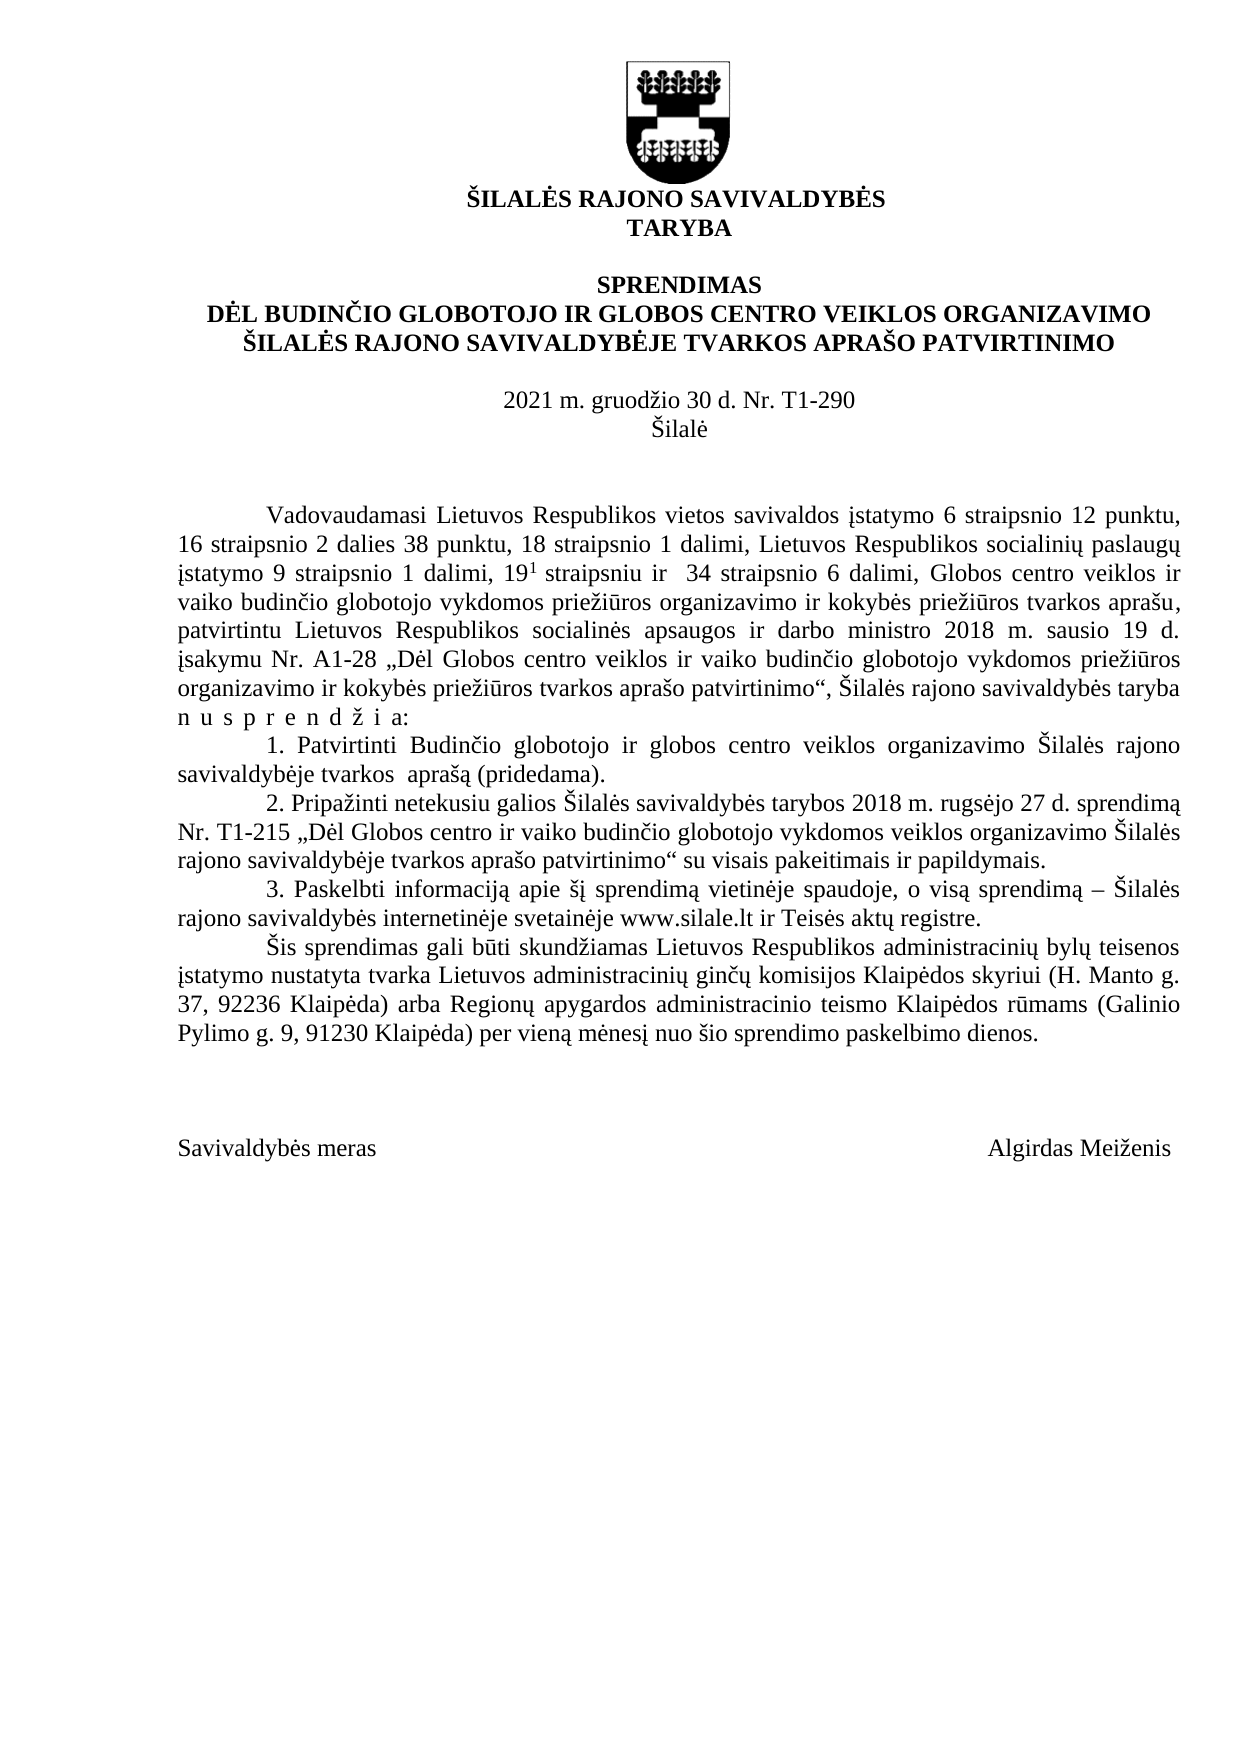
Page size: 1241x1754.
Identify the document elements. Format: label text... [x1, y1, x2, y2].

text 3. Paskelbti informaciją apie šį sprendimą vietinėje spaudoje, o visą sprendimą – Šilalės rajono savivaldybės internetinėje svetainėje www.silale.lt ir Teisės aktų registre. [177, 874, 1181, 932]
text SPRENDIMAS [177, 270, 1181, 299]
text 1. Patvirtinti Budinčio globotojo ir globos centro veiklos organizavimo Šilalės rajono savivaldybėje tvarkos aprašą (pridedama). [177, 730, 1181, 788]
text 2. Pripažinti netekusiu galios Šilalės savivaldybės tarybos 2018 m. rugsėjo 27 d. sprendimą Nr. T1-215 „Dėl Globos centro ir vaiko budinčio globotojo vykdomos veiklos organizavimo Šilalės rajono savivaldybėje tvarkos aprašo patvirtinimo“ su visais pakeitimais ir papildymais. [177, 788, 1181, 874]
text 2021 m. gruodžio 30 d. Nr. T1-290 [177, 385, 1181, 414]
text ŠILALĖS RAJONO SAVIVALDYBĖS [177, 184, 1181, 213]
text Šis sprendimas gali būti skundžiamas Lietuvos Respublikos administracinių bylų teisenos įstatymo nustatyta tvarka Lietuvos administracinių ginčų komisijos Klaipėdos skyriui (H. Manto g. 37, 92236 Klaipėda) arba Regionų apygardos administracinio teismo Klaipėdos rūmams (Galinio Pylimo g. 9, 91230 Klaipėda) per vieną mėnesį nuo šio sprendimo paskelbimo dienos. [177, 932, 1181, 1047]
text dėl BUDINČIO GLOBOTOJO IR GLOBOS CENTRO veiklos ORGANIZAVIMO ŠILALĖS RAJONO SAVIVALDYBĖJE TVARKOS APRAŠO PATVIRTINIMO [177, 299, 1181, 357]
text Šilalė [177, 414, 1181, 443]
text TARYBA [177, 213, 1181, 242]
text Savivaldybės meras Algirdas Meiženis [177, 1133, 1181, 1162]
text Vadovaudamasi Lietuvos Respublikos vietos savivaldos įstatymo 6 straipsnio 12 punktu, 16 straipsnio 2 dalies 38 punktu, 18 straipsnio 1 dalimi, Lietuvos Respublikos socialinių paslaugų įstatymo 9 straipsnio 1 dalimi, 191 straipsniu ir 34 straipsnio 6 dalimi, Globos centro veiklos ir vaiko budinčio globotojo vykdomos priežiūros organizavimo ir kokybės priežiūros tvarkos aprašu, patvirtintu Lietuvos Respublikos socialinės apsaugos ir darbo ministro 2018 m. sausio 19 d. įsakymu Nr. A1-28 „Dėl Globos centro veiklos ir vaiko budinčio globotojo vykdomos priežiūros organizavimo ir kokybės priežiūros tvarkos aprašo patvirtinimo“, Šilalės rajono savivaldybės taryba nusprendžia: [177, 500, 1181, 730]
